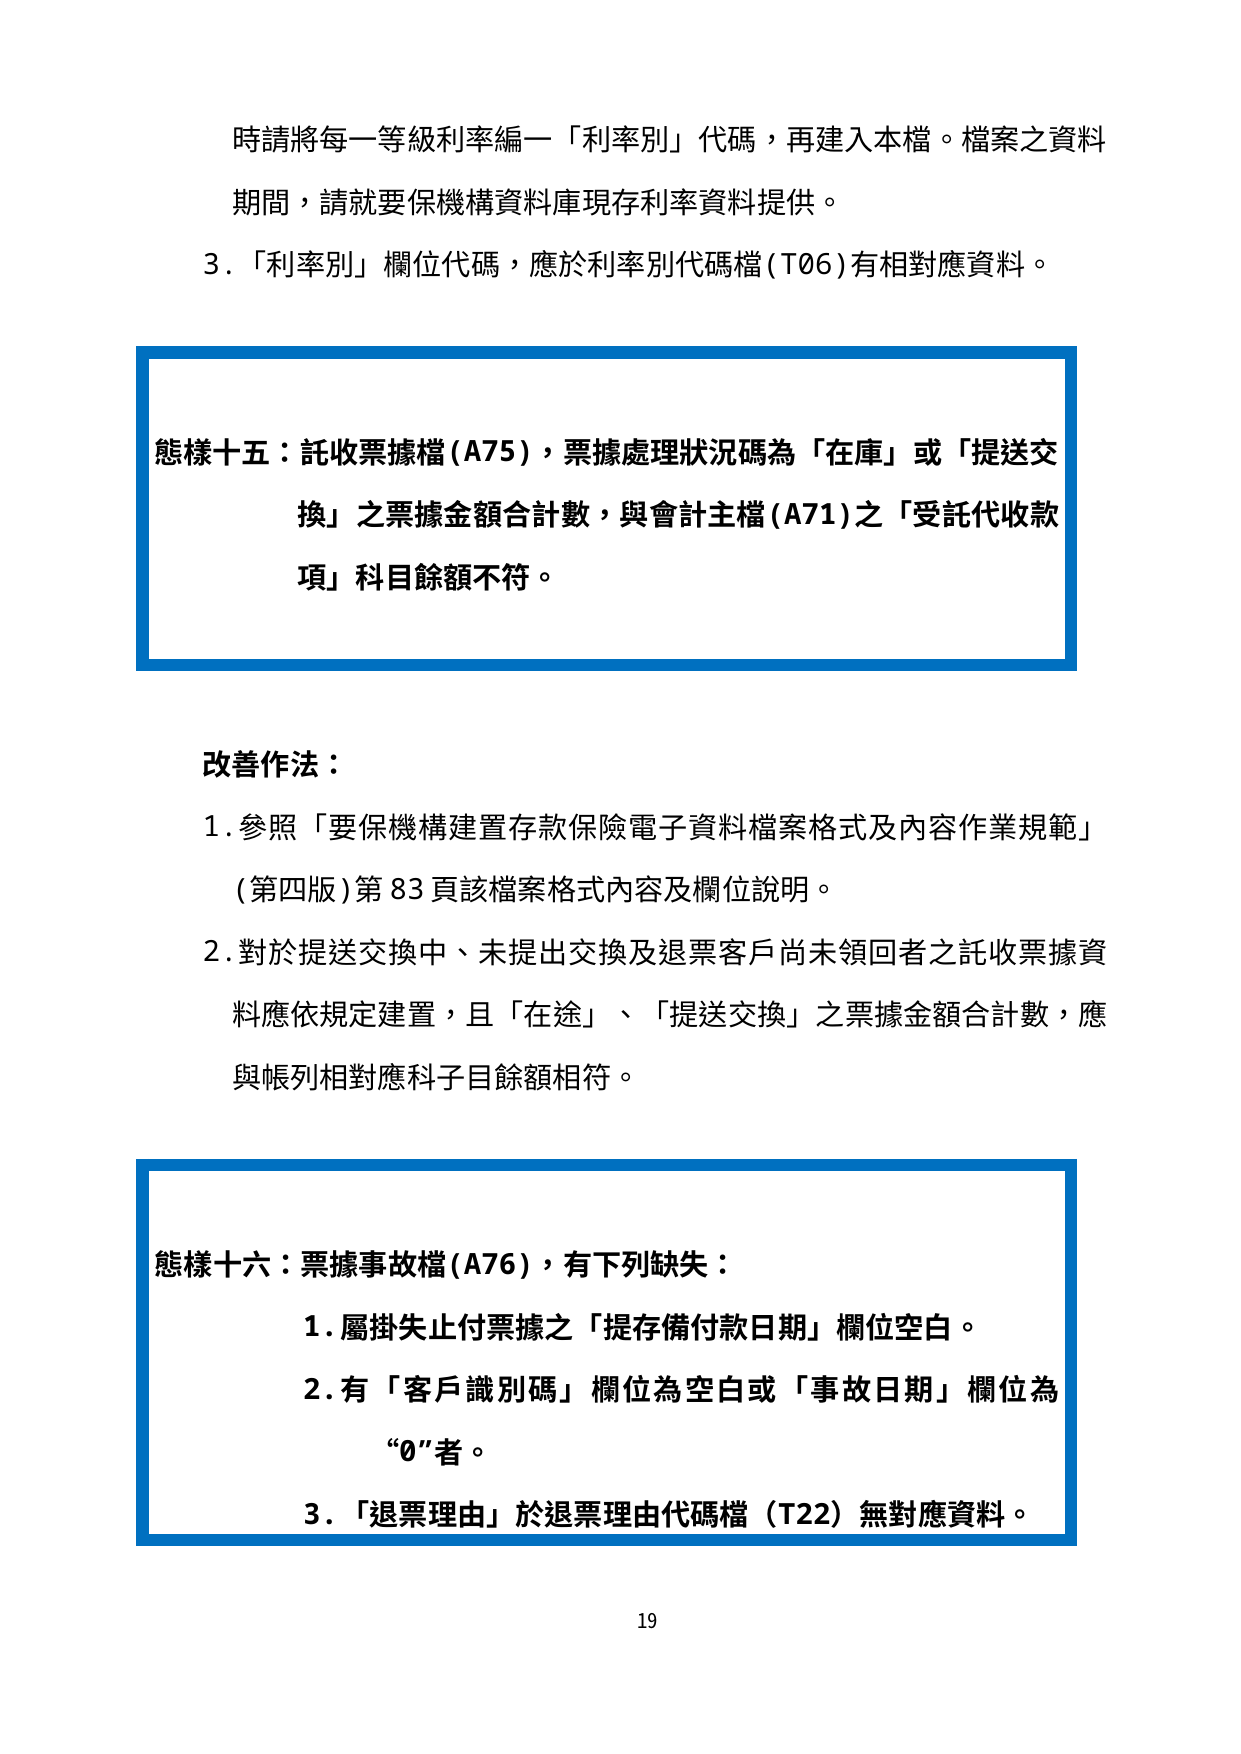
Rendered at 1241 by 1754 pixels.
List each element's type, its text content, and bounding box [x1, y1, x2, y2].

text 1.參照「要保機構建置存款保險電子資料檔案格式及內容作業規範」(第四版)第83頁該檔案格式內容及欄位說明。 [202, 784, 1107, 909]
text 2.對於提送交換中、未提出交換及退票客戶尚未領回者之託收票據資料應依規定建置，且「在途」、「提送交換」之票據金額合計數，應與帳列相對應科子目餘額相符。 [202, 909, 1107, 1096]
table_header 態樣十六：票據事故檔(A76)，有下列缺失： 屬掛失止付票據之「提存備付款日期」欄位空白。 有「客戶識別碼」欄位為空白或「事故日期」欄位為“0”者。 「退票理由」於退票理由代碼檔（T22）無對應資料。 [149, 1171, 1065, 1534]
text 改善作法： [202, 721, 1107, 784]
table_header 態樣十五：託收票據檔(A75)，票據處理狀況碼為「在庫」或「提送交換」之票據金額合計數，與會計主檔(A71)之「受託代收款項」科目餘額不符。 [149, 359, 1065, 659]
text 3.「利率別」欄位代碼，應於利率別代碼檔(T06)有相對應資料。 [202, 221, 1107, 284]
text 2.要保機構各類存放款利率別之所有利率變動資料，均應列入本檔案。倘同種產品(如：現金卡)為因應差別化利率而訂定有不同等級利率時請將每一等級利率編一「利率別」代碼，再建入本檔。檔案之資料期間，請就要保機構資料庫現存利率資料提供。 [202, 96, 1107, 221]
